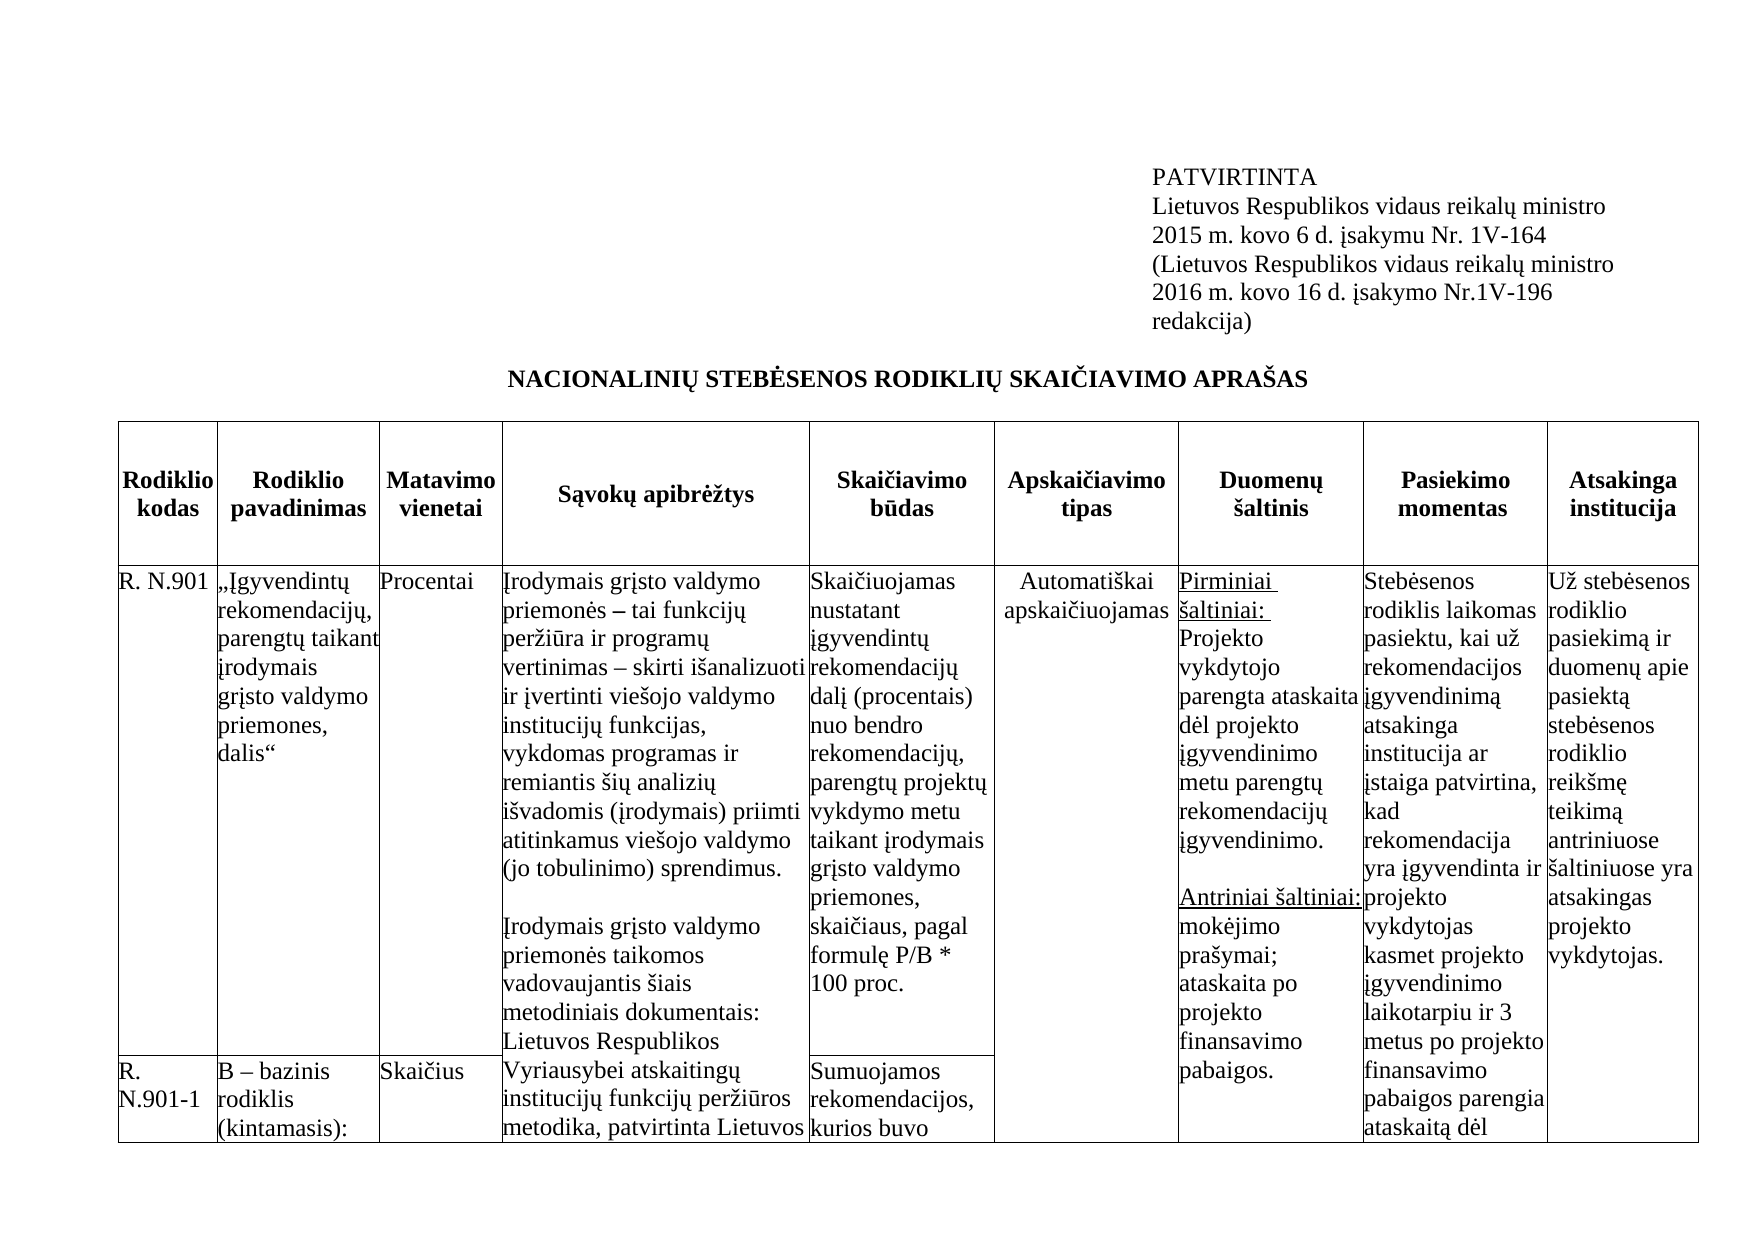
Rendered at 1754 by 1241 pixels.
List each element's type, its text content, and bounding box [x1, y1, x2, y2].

table_cell Stebėsenos rodiklis laikomas pasiektu, kai už rekomendacijos įgyvendinimą atsakinga institucija ar įstaiga patvirtina, kad rekomendacija yra įgyvendinta ir projekto vykdytojas kasmet projekto įgyvendinimo laikotarpiu ir 3 metus po projekto finansavimo pabaigos parengia ataskaitą dėl [1364, 566, 1547, 1142]
text 2016 m. kovo 16 d. įsakymo Nr.1V-196 [1048, 277, 1698, 306]
table_cell B – bazinis rodiklis (kintamasis): [218, 1056, 379, 1142]
table_cell Skaičius [380, 1056, 502, 1142]
table_cell Įrodymais grįsto valdymo priemonės – tai funkcijų peržiūra ir programų vertinimas – skirti išanalizuoti ir įvertinti viešojo valdymo institucijų funkcijas, vykdomas programas ir remiantis šių analizių išvadomis (įrodymais) priimti atitinkamus viešojo valdymo (jo tobulinimo) sprendimus. Įrodymais grįsto valdymo priemonės taikomos vadovaujantis šiais metodiniais dokumentais: Lietuvos Respublikos Vyriausybei atskaitingų institucijų funkcijų peržiūros metodika, patvirtinta Lietuvos [503, 566, 809, 1142]
table_cell R. N.901 [119, 566, 217, 1055]
table_cell Sumuojamos rekomendacijos, kurios buvo [810, 1056, 994, 1142]
table_header Skaičiavimo būdas [810, 422, 994, 565]
text PATVIRTINTA [1048, 162, 1698, 191]
table_cell R. N.901-1 [119, 1056, 217, 1142]
table_header Matavimo vienetai [380, 422, 502, 565]
table_cell Automatiškai apskaičiuojamas [995, 566, 1178, 1142]
text (Lietuvos Respublikos vidaus reikalų ministro [1048, 249, 1698, 277]
table_cell Už stebėsenos rodiklio pasiekimą ir duomenų apie pasiektą stebėsenos rodiklio reikšmę teikimą antriniuose šaltiniuose yra atsakingas projekto vykdytojas. [1548, 566, 1698, 1142]
table_header Atsakinga institucija [1548, 422, 1698, 565]
table_header Pasiekimo momentas [1364, 422, 1547, 565]
text NACIONALINIŲ STEBĖSENOS RODIKLIŲ SKAIČIAVIMO APRAŠAS [118, 364, 1698, 392]
table_header Sąvokų apibrėžtys [503, 422, 809, 565]
table_header Rodiklio pavadinimas [218, 422, 379, 565]
table_header Duomenų šaltinis [1179, 422, 1363, 565]
text Lietuvos Respublikos vidaus reikalų ministro [1048, 191, 1698, 220]
text 2015 m. kovo 6 d. įsakymu Nr. 1V-164 [1048, 220, 1698, 249]
table_cell Pirminiai šaltiniai: Projekto vykdytojo parengta ataskaita dėl projekto įgyvendinimo metu parengtų rekomendacijų įgyvendinimo. Antriniai šaltiniai: mokėjimo prašymai; ataskaita po projekto finansavimo pabaigos. [1179, 566, 1363, 1142]
table_header Apskaičiavimo tipas [995, 422, 1178, 565]
table_cell Skaičiuojamas nustatant įgyvendintų rekomendacijų dalį (procentais) nuo bendro rekomendacijų, parengtų projektų vykdymo metu taikant įrodymais grįsto valdymo priemones, skaičiaus, pagal formulę P/B * 100 proc. [810, 566, 994, 1055]
table_cell Procentai [380, 566, 502, 1055]
table_cell „Įgyvendintų rekomendacijų, parengtų taikant įrodymais grįsto valdymo priemones, dalis“ [218, 566, 379, 1055]
table_header Rodiklio kodas [119, 422, 217, 565]
text redakcija) [1048, 306, 1698, 335]
